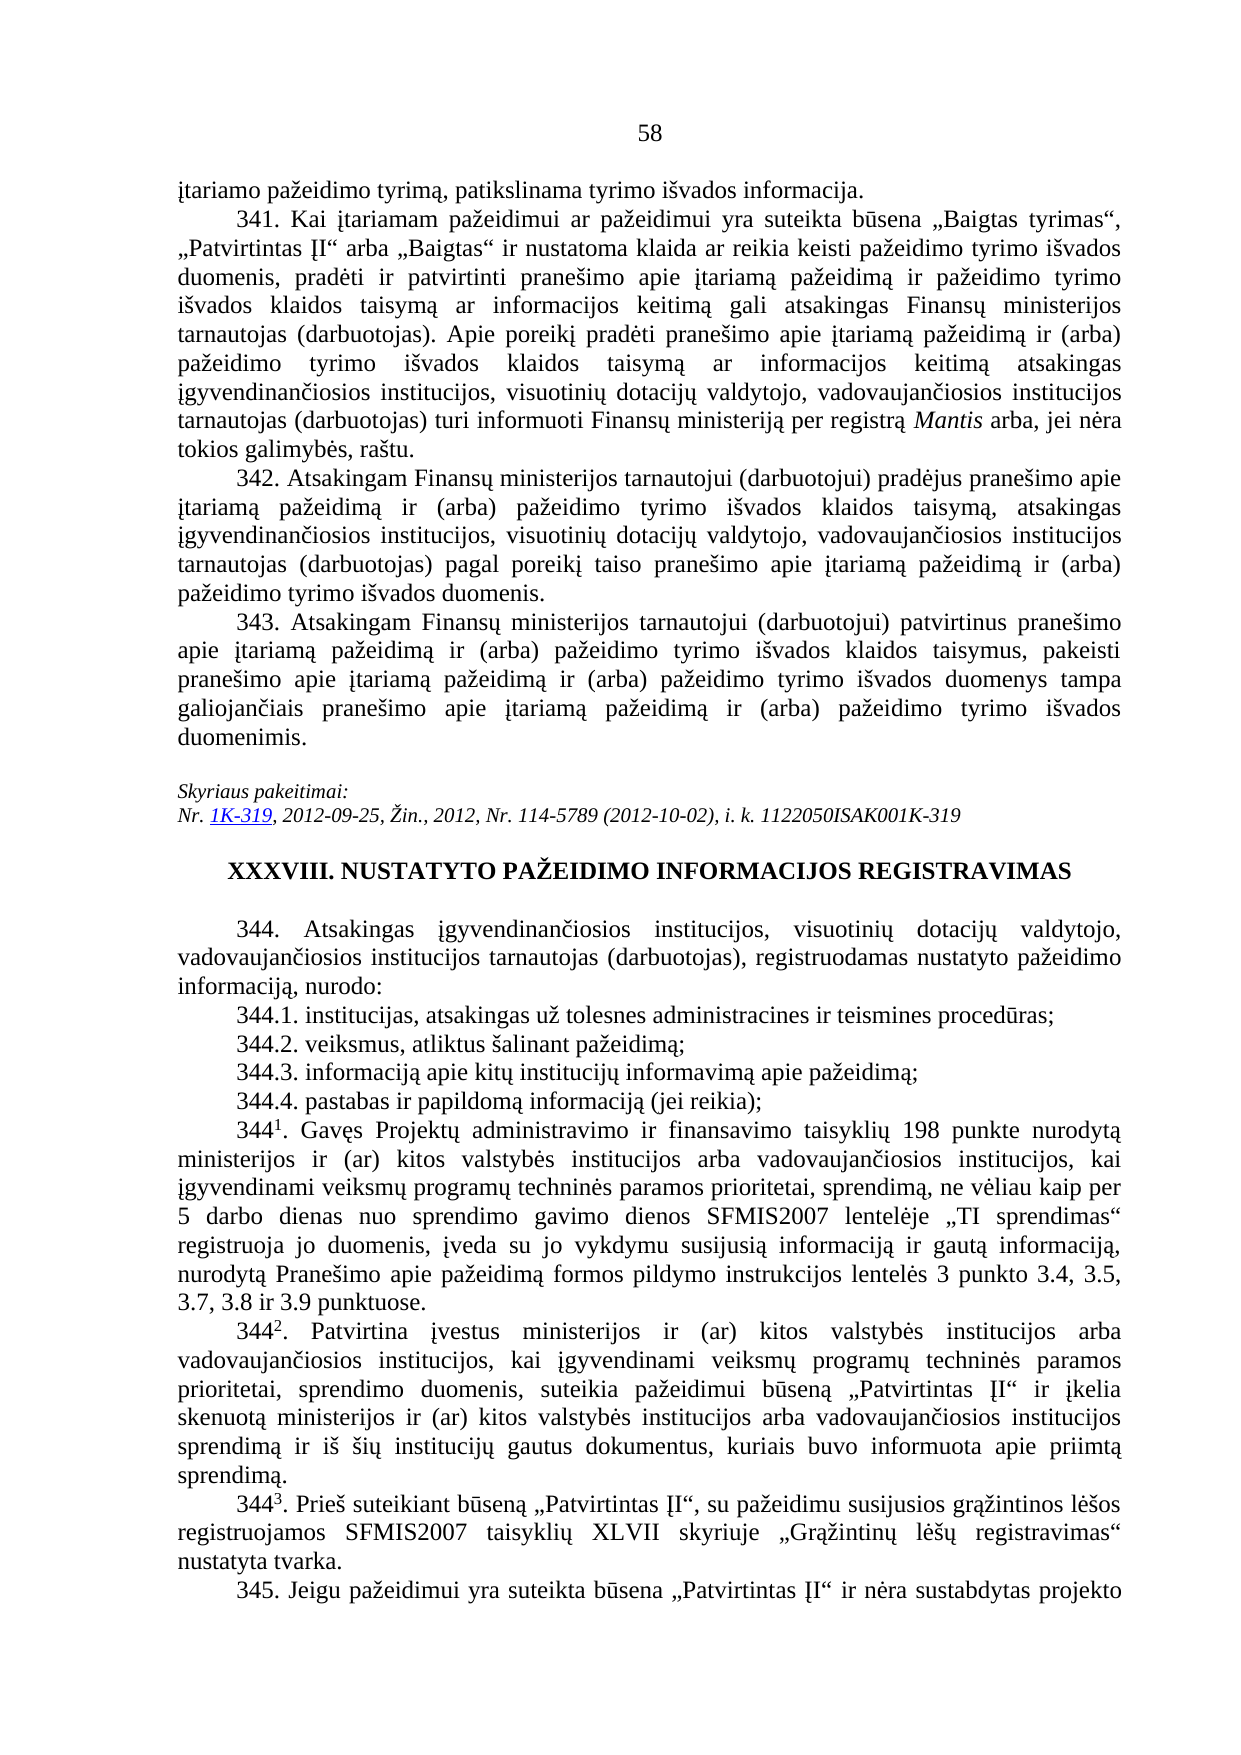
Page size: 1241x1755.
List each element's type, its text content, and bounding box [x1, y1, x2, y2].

text 3442. Patvirtina įvestus ministerijos ir (ar) kitos valstybės institucijos arba vadovaujančiosios institucijos, kai įgyvendinami veiksmų programų techninės paramos prioritetai, sprendimo duomenis, suteikia pažeidimui būseną „Patvirtintas ĮI“ ir įkelia skenuotą ministerijos ir (ar) kitos valstybės institucijos arba vadovaujančiosios institucijos sprendimą ir iš šių institucijų gautus dokumentus, kuriais buvo informuota apie priimtą sprendimą. [177, 1316, 1122, 1489]
text 344.3. informaciją apie kitų institucijų informavimą apie pažeidimą; [177, 1057, 1122, 1086]
text 342. Atsakingam Finansų ministerijos tarnautojui (darbuotojui) pradėjus pranešimo apie įtariamą pažeidimą ir (arba) pažeidimo tyrimo išvados klaidos taisymą, atsakingas įgyvendinančiosios institucijos, visuotinių dotacijų valdytojo, vadovaujančiosios institucijos tarnautojas (darbuotojas) pagal poreikį taiso pranešimo apie įtariamą pažeidimą ir (arba) pažeidimo tyrimo išvados duomenis. [177, 463, 1122, 607]
text 3443. Prieš suteikiant būseną „Patvirtintas ĮI“, su pažeidimu susijusios grąžintinos lėšos registruojamos SFMIS2007 taisyklių XLVII skyriuje „Grąžintinų lėšų registravimas“ nustatyta tvarka. [177, 1489, 1122, 1575]
text Skyriaus pakeitimai: [177, 779, 1122, 803]
text 344. Atsakingas įgyvendinančiosios institucijos, visuotinių dotacijų valdytojo, vadovaujančiosios institucijos tarnautojas (darbuotojas), registruodamas nustatyto pažeidimo informaciją, nurodo: [177, 914, 1122, 1000]
text Nr. 1K-319, 2012-09-25, Žin., 2012, Nr. 114-5789 (2012-10-02), i. k. 1122050ISAK001K-319 [177, 803, 1122, 827]
text XXXVIII. NUSTATYTO PAŽEIDIMO INFORMACIJOS REGISTRAVIMAS [177, 856, 1122, 885]
text 343. Atsakingam Finansų ministerijos tarnautojui (darbuotojui) patvirtinus pranešimo apie įtariamą pažeidimą ir (arba) pažeidimo tyrimo išvados klaidos taisymus, pakeisti pranešimo apie įtariamą pažeidimą ir (arba) pažeidimo tyrimo išvados duomenys tampa galiojančiais pranešimo apie įtariamą pažeidimą ir (arba) pažeidimo tyrimo išvados duomenimis. [177, 607, 1122, 751]
text įtariamo pažeidimo tyrimą, patikslinama tyrimo išvados informacija. [177, 176, 1122, 204]
text 344.4. pastabas ir papildomą informaciją (jei reikia); [177, 1086, 1122, 1115]
text 3441. Gavęs Projektų administravimo ir finansavimo taisyklių 198 punkte nurodytą ministerijos ir (ar) kitos valstybės institucijos arba vadovaujančiosios institucijos, kai įgyvendinami veiksmų programų techninės paramos prioritetai, sprendimą, ne vėliau kaip per 5 darbo dienas nuo sprendimo gavimo dienos SFMIS2007 lentelėje „TI sprendimas“ registruoja jo duomenis, įveda su jo vykdymu susijusią informaciją ir gautą informaciją, nurodytą Pranešimo apie pažeidimą formos pildymo instrukcijos lentelės 3 punkto 3.4, 3.5, 3.7, 3.8 ir 3.9 punktuose. [177, 1115, 1122, 1316]
text 345. Jeigu pažeidimui yra suteikta būsena „Patvirtintas ĮI“ ir nėra sustabdytas projekto [177, 1575, 1122, 1604]
text 344.2. veiksmus, atliktus šalinant pažeidimą; [177, 1029, 1122, 1057]
text 344.1. institucijas, atsakingas už tolesnes administracines ir teismines procedūras; [177, 1000, 1122, 1029]
text 341. Kai įtariamam pažeidimui ar pažeidimui yra suteikta būsena „Baigtas tyrimas“, „Patvirtintas ĮI“ arba „Baigtas“ ir nustatoma klaida ar reikia keisti pažeidimo tyrimo išvados duomenis, pradėti ir patvirtinti pranešimo apie įtariamą pažeidimą ir pažeidimo tyrimo išvados klaidos taisymą ar informacijos keitimą gali atsakingas Finansų ministerijos tarnautojas (darbuotojas). Apie poreikį pradėti pranešimo apie įtariamą pažeidimą ir (arba) pažeidimo tyrimo išvados klaidos taisymą ar informacijos keitimą atsakingas įgyvendinančiosios institucijos, visuotinių dotacijų valdytojo, vadovaujančiosios institucijos tarnautojas (darbuotojas) turi informuoti Finansų ministeriją per registrą Mantis arba, jei nėra tokios galimybės, raštu. [177, 204, 1122, 463]
